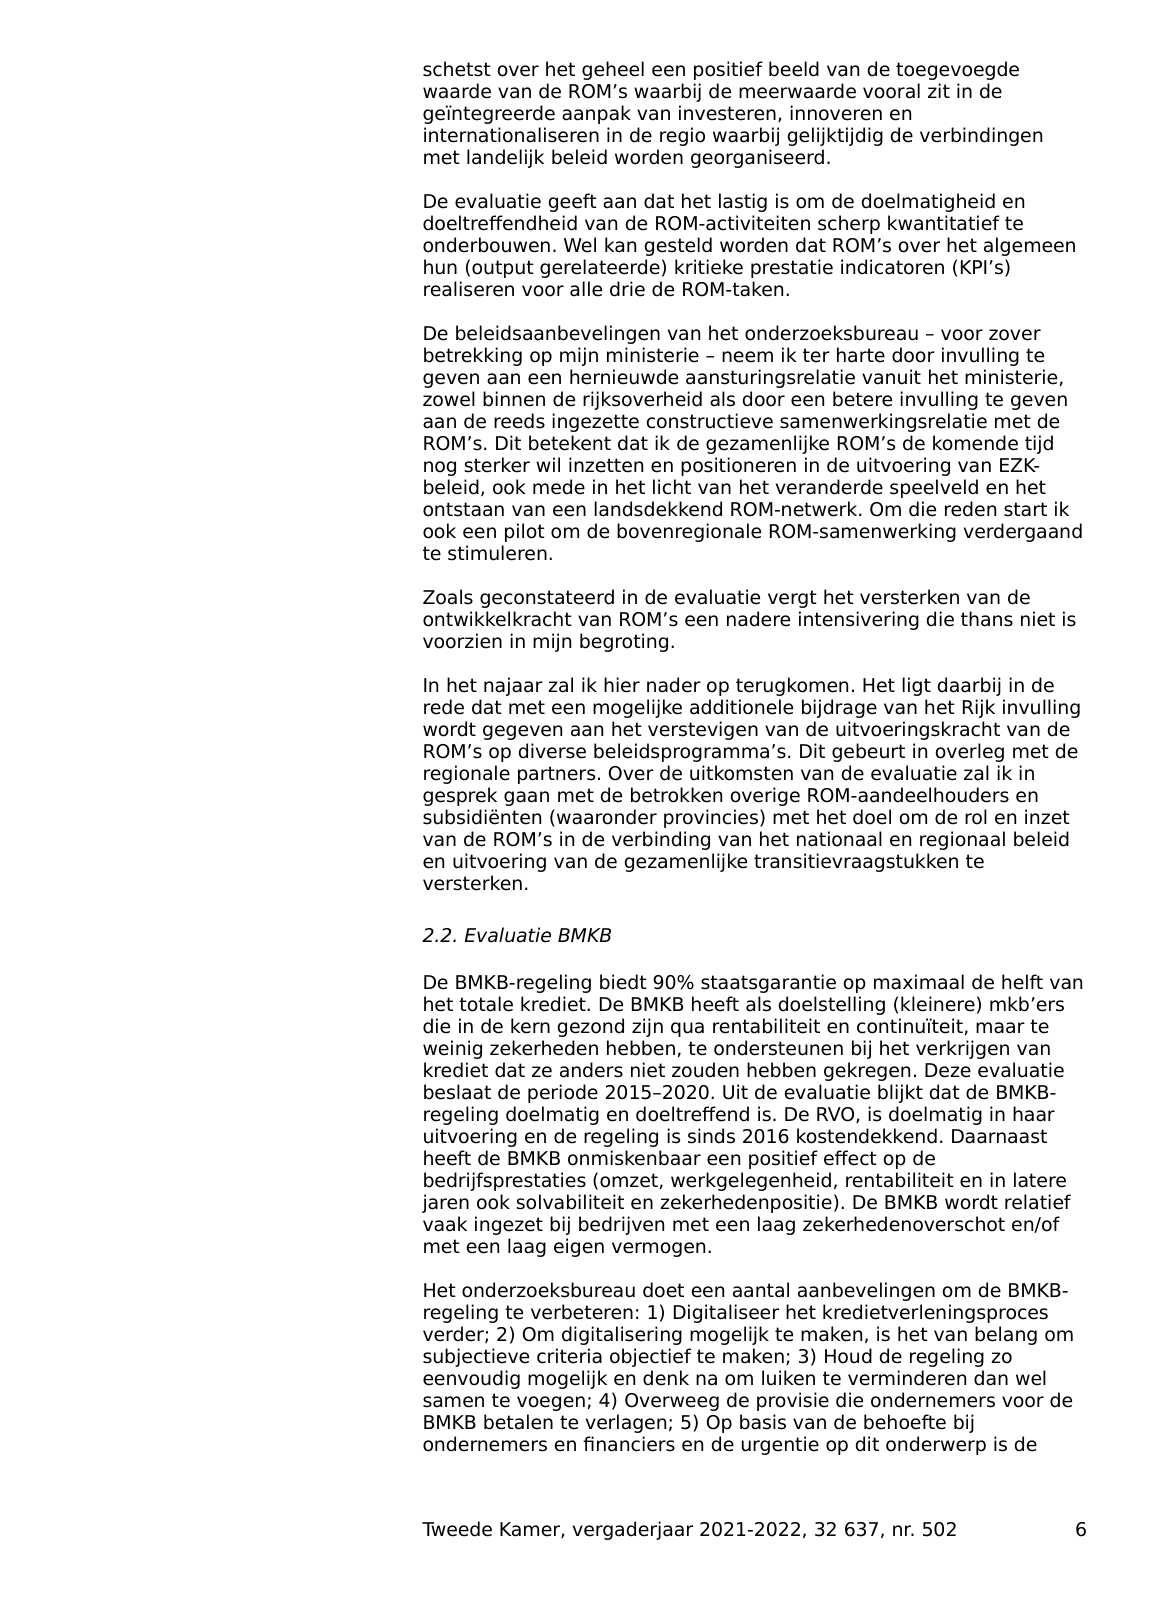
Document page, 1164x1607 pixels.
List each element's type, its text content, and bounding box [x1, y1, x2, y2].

text De BMKB-regeling biedt 90% staatsgarantie op maximaal de helft van het totale krediet. De BMKB heeft als doelstelling (kleinere) mkb’ers die in de kern gezond zijn qua rentabiliteit en continuïteit, maar te weinig zekerheden hebben, te ondersteunen bij het verkrijgen van krediet dat ze anders niet zouden hebben gekregen. Deze evaluatie beslaat de periode 2015–2020. Uit de evaluatie blijkt dat de BMKB-regeling doelmatig en doeltreffend is. De RVO, is doelmatig in haar uitvoering en de regeling is sinds 2016 kostendekkend. Daarnaast heeft de BMKB onmiskenbaar een positief effect op de bedrijfsprestaties (omzet, werkgelegenheid, rentabiliteit en in latere jaren ook solvabiliteit en zekerhedenpositie). De BMKB wordt relatief vaak ingezet bij bedrijven met een laag zekerhedenoverschot en/of met een laag eigen vermogen. [422, 972, 1087, 1258]
text schetst over het geheel een positief beeld van de toegevoegde waarde van de ROM’s waarbij de meerwaarde vooral zit in de geïntegreerde aanpak van investeren, innoveren en internationaliseren in de regio waarbij gelijktijdig de verbindingen met landelijk beleid worden georganiseerd. [422, 59, 1087, 169]
text Het onderzoeksbureau doet een aantal aanbevelingen om de BMKB-regeling te verbeteren: 1) Digitaliseer het kredietverleningsproces verder; 2) Om digitalisering mogelijk te maken, is het van belang om subjectieve criteria objectief te maken; 3) Houd de regeling zo eenvoudig mogelijk en denk na om luiken te verminderen dan wel samen te voegen; 4) Overweeg de provisie die ondernemers voor de BMKB betalen te verlagen; 5) Op basis van de behoefte bij ondernemers en financiers en de urgentie op dit onderwerp is de [422, 1280, 1087, 1456]
text De evaluatie geeft aan dat het lastig is om de doelmatigheid en doeltreffendheid van de ROM-activiteiten scherp kwantitatief te onderbouwen. Wel kan gesteld worden dat ROM’s over het algemeen hun (output gerelateerde) kritieke prestatie indicatoren (KPI’s) realiseren voor alle drie de ROM-taken. [422, 191, 1087, 301]
text In het najaar zal ik hier nader op terugkomen. Het ligt daarbij in de rede dat met een mogelijke additionele bijdrage van het Rijk invulling wordt gegeven aan het verstevigen van de uitvoeringskracht van de ROM’s op diverse beleidsprogramma’s. Dit gebeurt in overleg met de regionale partners. Over de uitkomsten van de evaluatie zal ik in gesprek gaan met de betrokken overige ROM-aandeelhouders en subsidiënten (waaronder provincies) met het doel om de rol en inzet van de ROM’s in de verbinding van het nationaal en regionaal beleid en uitvoering van de gezamenlijke transitievraagstukken te versterken. [422, 675, 1087, 895]
text Zoals geconstateerd in de evaluatie vergt het versterken van de ontwikkelkracht van ROM’s een nadere intensivering die thans niet is voorzien in mijn begroting. [422, 587, 1087, 653]
subtitle 2.2. Evaluatie BMKB [422, 925, 1087, 947]
text De beleidsaanbevelingen van het onderzoeksbureau – voor zover betrekking op mijn ministerie – neem ik ter harte door invulling te geven aan een hernieuwde aansturingsrelatie vanuit het ministerie, zowel binnen de rijksoverheid als door een betere invulling te geven aan de reeds ingezette constructieve samenwerkingsrelatie met de ROM’s. Dit betekent dat ik de gezamenlijke ROM’s de komende tijd nog sterker wil inzetten en positioneren in de uitvoering van EZK-beleid, ook mede in het licht van het veranderde speelveld en het ontstaan van een landsdekkend ROM-netwerk. Om die reden start ik ook een pilot om de bovenregionale ROM-samenwerking verdergaand te stimuleren. [422, 323, 1087, 565]
